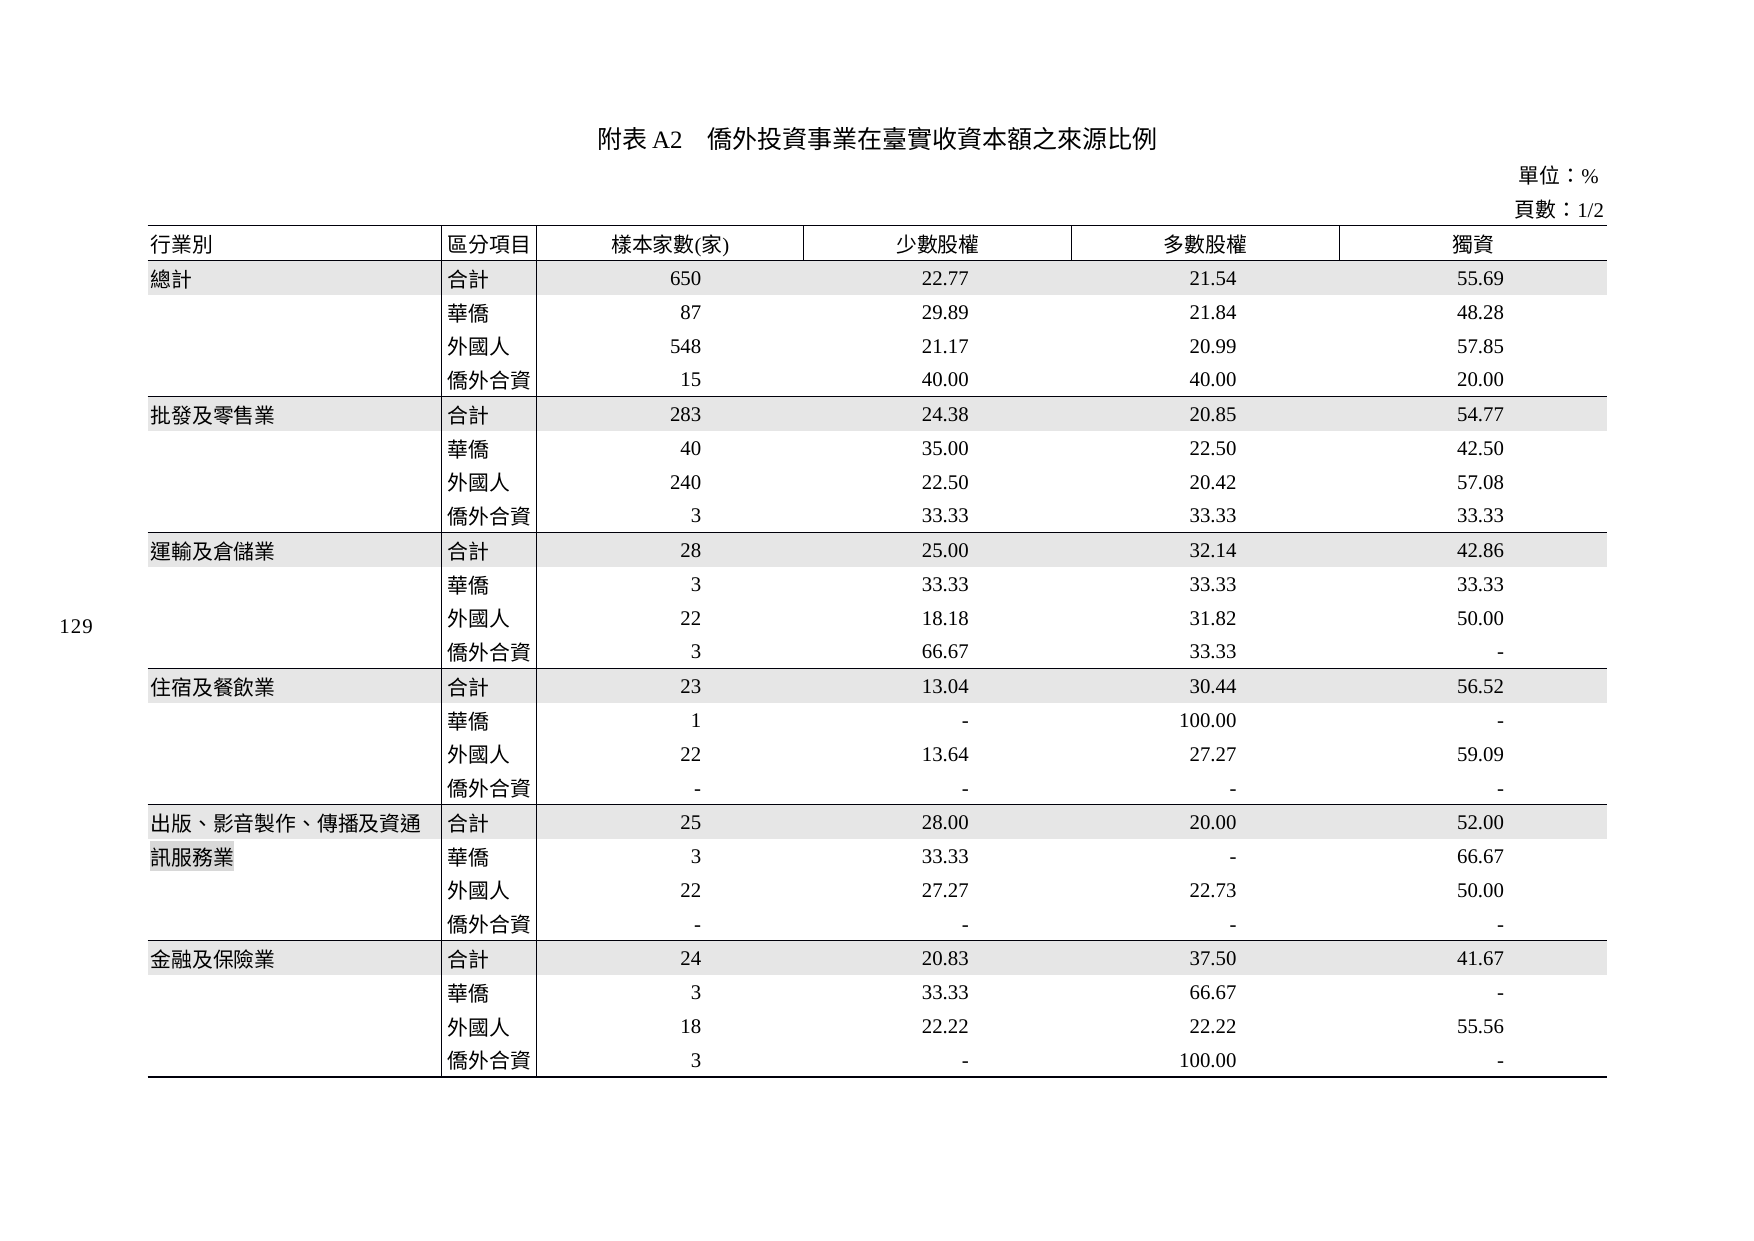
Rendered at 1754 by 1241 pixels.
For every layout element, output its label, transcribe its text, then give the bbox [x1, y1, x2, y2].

table_cell 1 [537, 703, 804, 737]
table_cell 23 [537, 669, 804, 703]
table_cell 頁數：1/2 [148, 192, 1607, 225]
table_cell - [1071, 839, 1339, 873]
table_cell 總計 [148, 261, 441, 295]
table_cell 外國人 [442, 601, 536, 634]
table_cell 27.27 [1071, 737, 1339, 771]
table_cell [148, 635, 441, 668]
table_cell [148, 499, 441, 532]
table_cell 批發及零售業 [148, 397, 441, 431]
table_cell 合計 [442, 669, 536, 703]
table_cell [148, 363, 441, 396]
table_cell 僑外合資 [442, 499, 536, 532]
table_cell 15 [537, 363, 804, 396]
table_cell [148, 431, 441, 465]
table_cell 33.33 [1339, 567, 1607, 601]
table_cell [148, 771, 441, 804]
table_cell [148, 1043, 441, 1076]
table_cell 25.00 [804, 533, 1071, 567]
table_cell 40.00 [1071, 363, 1339, 396]
table_cell 訊服務業 [148, 839, 441, 873]
table_cell - [804, 1043, 1071, 1076]
table_cell 100.00 [1071, 1043, 1339, 1076]
table_cell 20.00 [1071, 805, 1339, 839]
table_cell 29.89 [804, 295, 1071, 329]
table_cell 66.67 [1339, 839, 1607, 873]
table_cell 25 [537, 805, 804, 839]
table_cell 僑外合資 [442, 771, 536, 804]
table_cell 華僑 [442, 567, 536, 601]
table_cell 650 [537, 261, 804, 295]
table_cell 22 [537, 873, 804, 907]
table_cell 33.33 [804, 839, 1071, 873]
table_cell 合計 [442, 941, 536, 975]
table_cell 41.67 [1339, 941, 1607, 975]
table_cell 24 [537, 941, 804, 975]
table_cell 樣本家數(家) [537, 226, 803, 260]
table_cell 55.56 [1339, 1009, 1607, 1043]
table_cell 21.17 [804, 329, 1071, 362]
table_cell 28 [537, 533, 804, 567]
table_cell [148, 873, 441, 907]
table_cell 50.00 [1339, 601, 1607, 634]
table_cell 18 [537, 1009, 804, 1043]
table_cell - [1339, 1043, 1607, 1076]
table_cell 華僑 [442, 295, 536, 329]
table_cell 3 [537, 499, 804, 532]
table_cell 32.14 [1071, 533, 1339, 567]
table_cell - [804, 771, 1071, 804]
table_cell 少數股權 [804, 226, 1071, 260]
table_cell 僑外合資 [442, 907, 536, 940]
table_cell 28.00 [804, 805, 1071, 839]
table_cell 僑外合資 [442, 635, 536, 668]
table_cell 18.18 [804, 601, 1071, 634]
table_cell 多數股權 [1072, 226, 1339, 260]
table_cell 66.67 [804, 635, 1071, 668]
table_cell [148, 601, 441, 634]
table_cell - [1339, 635, 1607, 668]
table_cell 獨資 [1340, 226, 1607, 260]
table_cell 27.27 [804, 873, 1071, 907]
table_cell 54.77 [1339, 397, 1607, 431]
table_cell 57.85 [1339, 329, 1607, 362]
table_cell 33.33 [1071, 567, 1339, 601]
table_cell [148, 975, 441, 1009]
table_cell 外國人 [442, 737, 536, 771]
table_cell 20.00 [1339, 363, 1607, 396]
table_cell 3 [537, 567, 804, 601]
table_cell 56.52 [1339, 669, 1607, 703]
table_cell 48.28 [1339, 295, 1607, 329]
table_cell 33.33 [804, 975, 1071, 1009]
table_cell 50.00 [1339, 873, 1607, 907]
table_cell 35.00 [804, 431, 1071, 465]
table_cell 33.33 [1071, 635, 1339, 668]
table_cell 3 [537, 1043, 804, 1076]
table_cell 59.09 [1339, 737, 1607, 771]
table_cell 33.33 [1339, 499, 1607, 532]
table_cell 22 [537, 601, 804, 634]
table_cell 僑外合資 [442, 1043, 536, 1076]
table_cell 3 [537, 839, 804, 873]
table_cell 31.82 [1071, 601, 1339, 634]
table_cell 52.00 [1339, 805, 1607, 839]
table_cell [148, 1009, 441, 1043]
table_cell [148, 703, 441, 737]
table_cell - [537, 907, 804, 940]
table_cell 30.44 [1071, 669, 1339, 703]
table_cell 42.86 [1339, 533, 1607, 567]
table_cell 僑外合資 [442, 363, 536, 396]
table_cell - [1339, 771, 1607, 804]
table_cell 區分項目 [442, 226, 536, 260]
table_cell 40 [537, 431, 804, 465]
table_cell 住宿及餐飲業 [148, 669, 441, 703]
table_cell 外國人 [442, 1009, 536, 1043]
table_cell 33.33 [804, 499, 1071, 532]
table_cell 20.85 [1071, 397, 1339, 431]
table_cell 22.22 [1071, 1009, 1339, 1043]
table_cell [148, 329, 441, 362]
table_cell - [537, 771, 804, 804]
table_cell - [1339, 703, 1607, 737]
table_cell 3 [537, 635, 804, 668]
table_cell - [1071, 907, 1339, 940]
table_cell 548 [537, 329, 804, 362]
table_cell 13.64 [804, 737, 1071, 771]
table_cell - [804, 703, 1071, 737]
table_cell 42.50 [1339, 431, 1607, 465]
table_cell 行業別 [148, 226, 441, 260]
table_cell 出版、影音製作、傳播及資通 [148, 805, 441, 839]
table_cell - [1339, 975, 1607, 1009]
table_cell [148, 737, 441, 771]
table_cell 合計 [442, 261, 536, 295]
table_cell [148, 567, 441, 601]
table_cell [148, 295, 441, 329]
table_cell [148, 907, 441, 940]
table_cell 華僑 [442, 839, 536, 873]
table_header 附表A2 僑外投資事業在臺實收資本額之來源比例 [148, 118, 1607, 158]
table_cell 3 [537, 975, 804, 1009]
table_cell 57.08 [1339, 465, 1607, 498]
table_cell 外國人 [442, 465, 536, 498]
table_cell 24.38 [804, 397, 1071, 431]
table_cell 外國人 [442, 873, 536, 907]
table_cell 20.83 [804, 941, 1071, 975]
table_cell 22 [537, 737, 804, 771]
table_cell 22.77 [804, 261, 1071, 295]
table_cell 華僑 [442, 431, 536, 465]
table_cell 40.00 [804, 363, 1071, 396]
table_cell 66.67 [1071, 975, 1339, 1009]
table_cell 22.50 [804, 465, 1071, 498]
table_cell 22.73 [1071, 873, 1339, 907]
table_cell 外國人 [442, 329, 536, 362]
table_cell 13.04 [804, 669, 1071, 703]
table_cell 283 [537, 397, 804, 431]
table_cell - [1071, 771, 1339, 804]
table_cell 33.33 [804, 567, 1071, 601]
table_cell 合計 [442, 805, 536, 839]
table_cell 21.84 [1071, 295, 1339, 329]
table_cell 22.50 [1071, 431, 1339, 465]
table_cell 華僑 [442, 703, 536, 737]
table_cell 22.22 [804, 1009, 1071, 1043]
table_cell 合計 [442, 397, 536, 431]
table_cell 87 [537, 295, 804, 329]
table_cell [148, 465, 441, 498]
table_cell 21.54 [1071, 261, 1339, 295]
table_cell 20.42 [1071, 465, 1339, 498]
table_cell 100.00 [1071, 703, 1339, 737]
table_cell 55.69 [1339, 261, 1607, 295]
table_cell 合計 [442, 533, 536, 567]
table_cell 20.99 [1071, 329, 1339, 362]
table_cell 37.50 [1071, 941, 1339, 975]
table_cell 運輸及倉儲業 [148, 533, 441, 567]
table_cell 金融及保險業 [148, 941, 441, 975]
table_cell - [804, 907, 1071, 940]
table_cell 單位：% [148, 158, 1607, 192]
table_cell 華僑 [442, 975, 536, 1009]
table_cell - [1339, 907, 1607, 940]
table_cell 240 [537, 465, 804, 498]
table_cell 33.33 [1071, 499, 1339, 532]
